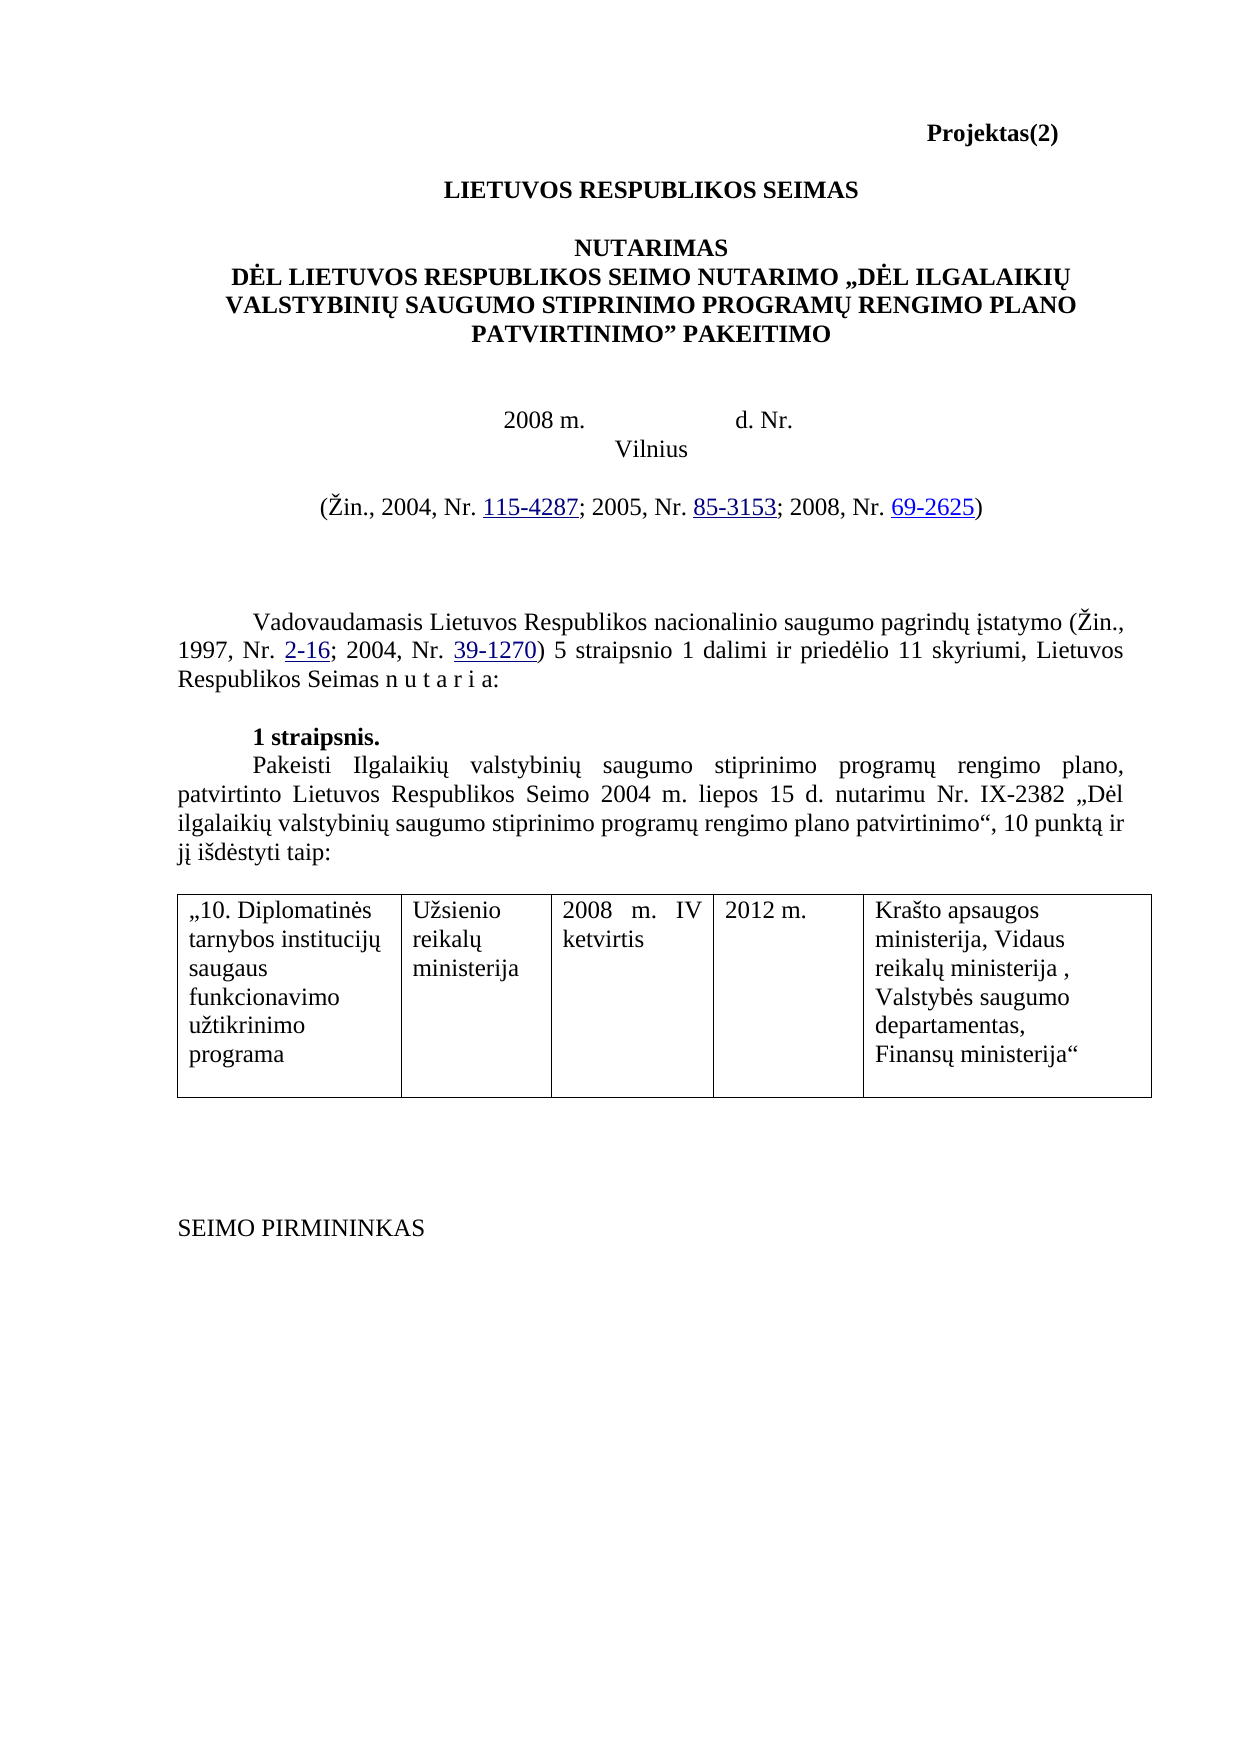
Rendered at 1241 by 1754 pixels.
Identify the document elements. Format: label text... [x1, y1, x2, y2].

table_header Užsienio reikalų ministerija [402, 895, 551, 1097]
table_header Krašto apsaugos ministerija, Vidaus reikalų ministerija , Valstybės saugumo departamentas, Finansų ministerija“ [864, 895, 1151, 1097]
text Pakeisti Ilgalaikių valstybinių saugumo stiprinimo programų rengimo plano, patvirtinto Lietuvos Respublikos Seimo 2004 m. liepos 15 d. nutarimu Nr. IX-2382 „Dėl ilgalaikių valstybinių saugumo stiprinimo programų rengimo plano patvirtinimo“, 10 punktą ir jį išdėstyti taip: [177, 751, 1125, 866]
text NUTARIMAS [177, 233, 1125, 262]
text LIETUVOS RESPUBLIKOS SEIMAS [177, 176, 1125, 204]
table_header „10. Diplomatinės tarnybos institucijų saugaus funkcionavimo užtikrinimo programa [178, 895, 401, 1097]
table_header 2008 m. IV ketvirtis [552, 895, 713, 1097]
text Vadovaudamasis Lietuvos Respublikos nacionalinio saugumo pagrindų įstatymo (Žin., 1997, Nr. 2-16; 2004, Nr. 39-1270) 5 straipsnio 1 dalimi ir priedėlio 11 skyriumi, Lietuvos Respublikos Seimas n u t a r i a: [177, 607, 1125, 693]
table_header 2012 m. [714, 895, 863, 1097]
text SEIMO PIRMININKAS [177, 1213, 1125, 1241]
text Projektas(2) [177, 118, 1058, 147]
text 1 straipsnis. [177, 722, 1125, 751]
text (Žin., 2004, Nr. 115-4287; 2005, Nr. 85-3153; 2008, Nr. 69-2625) [177, 492, 1125, 521]
text DĖL LIETUVOS RESPUBLIKOS SEIMO NUTARIMO „DĖL ILGALAIKIŲ VALSTYBINIŲ SAUGUMO STIPRINIMO PROGRAMŲ RENGIMO PLANO PATVIRTINIMO” PAKEITIMO [177, 262, 1125, 348]
text 2008 m. d. Nr. [177, 406, 1125, 434]
text Vilnius [177, 434, 1125, 463]
